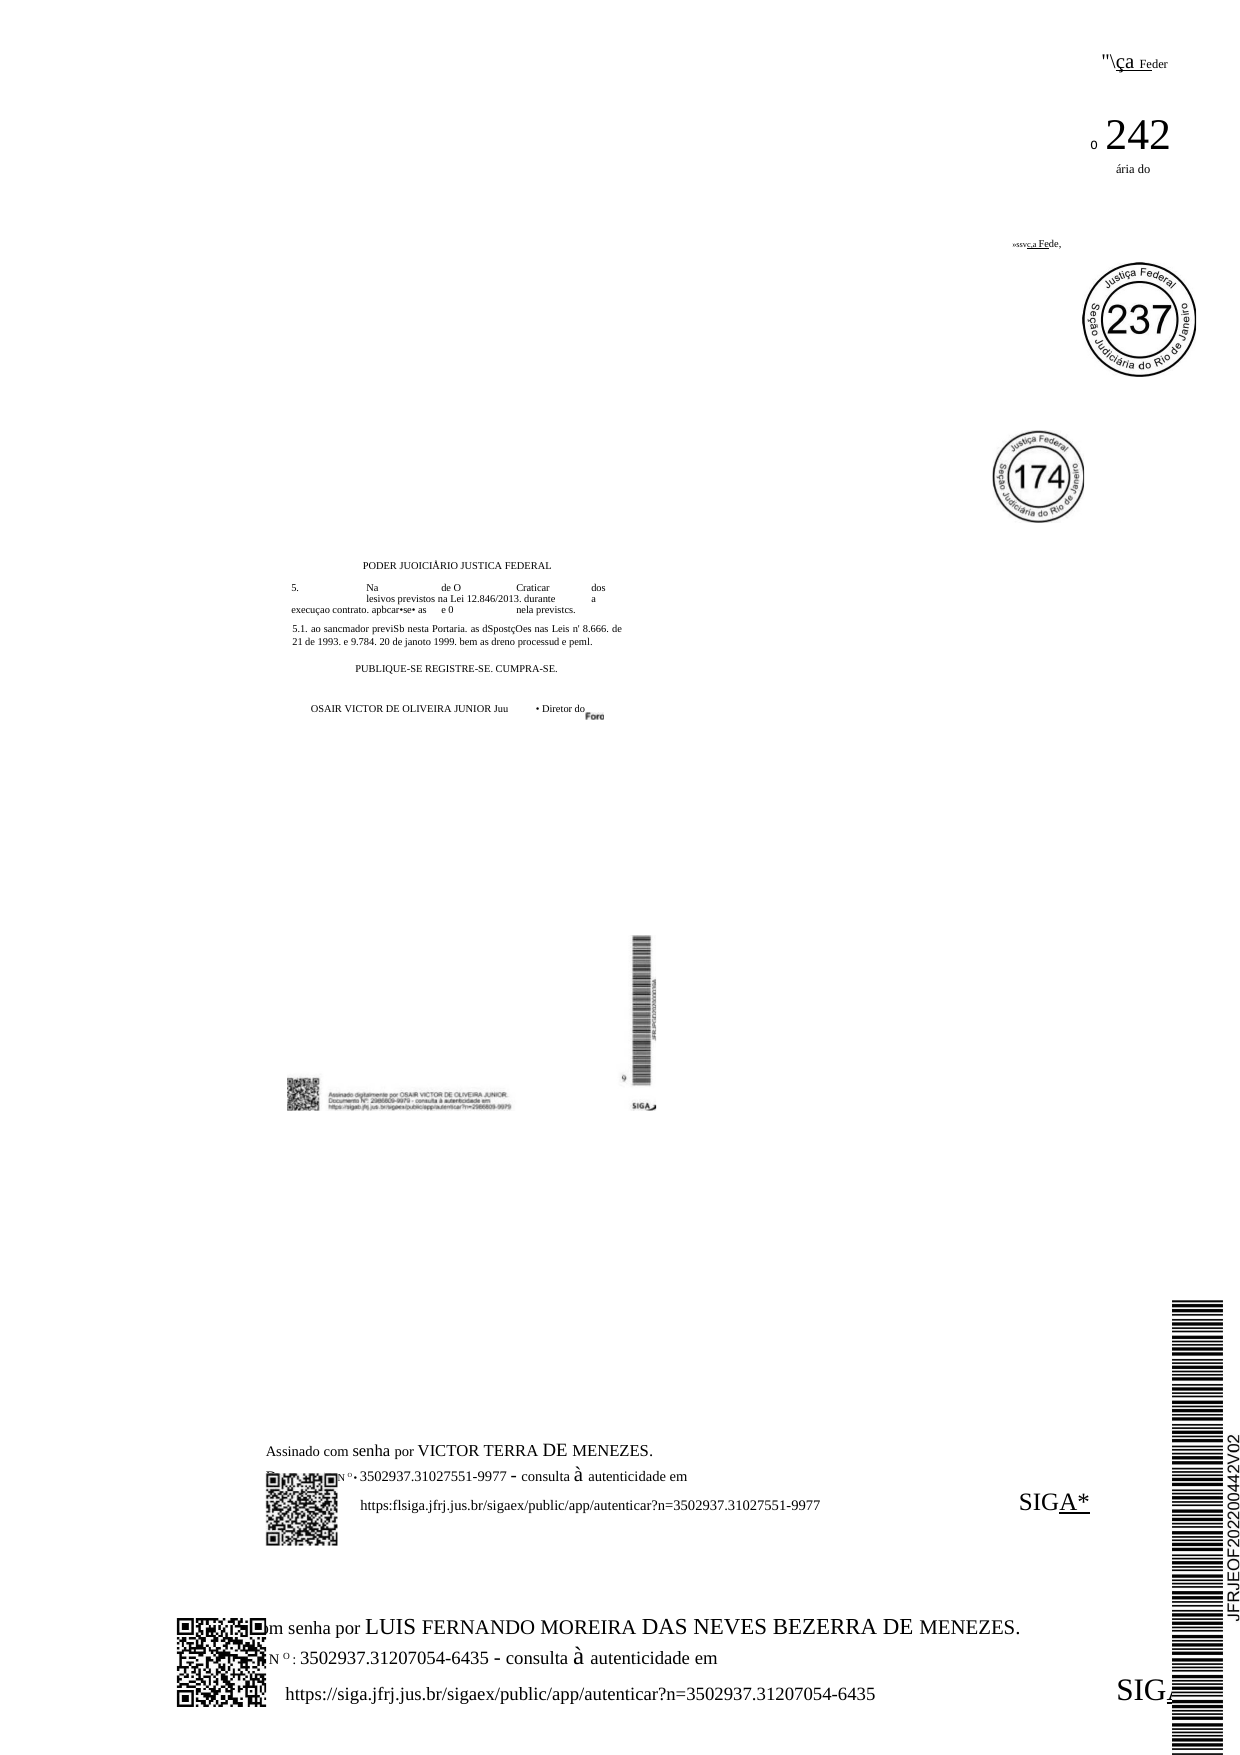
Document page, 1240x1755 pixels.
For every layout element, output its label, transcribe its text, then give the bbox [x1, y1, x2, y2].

subtitle OSAIR VICTOR DE OLIVEIRA JUNIOR Juu • Diretor do [151, 703, 763, 720]
text 5.1. ao sancmador previSb nesta Portaria. as dSpostçOes nas Leis n' 8.666. de 21 de 1993. e 9.784. 20 de janoto 1999. bem as dreno processud e peml. [292, 623, 623, 648]
subtitle PODER JUOICIÅRIO JUSTICA FEDERAL [151, 559, 763, 571]
text PUBLIQUE-SE REGISTRE-SE. CUMPRA-SE. [150, 663, 763, 675]
list Na de O Craticar dos lesivos previstos na Lei 12.846/2013. durante a execuçao contrato. apbcar•se• as e 0 nela previstcs. [291, 583, 623, 616]
